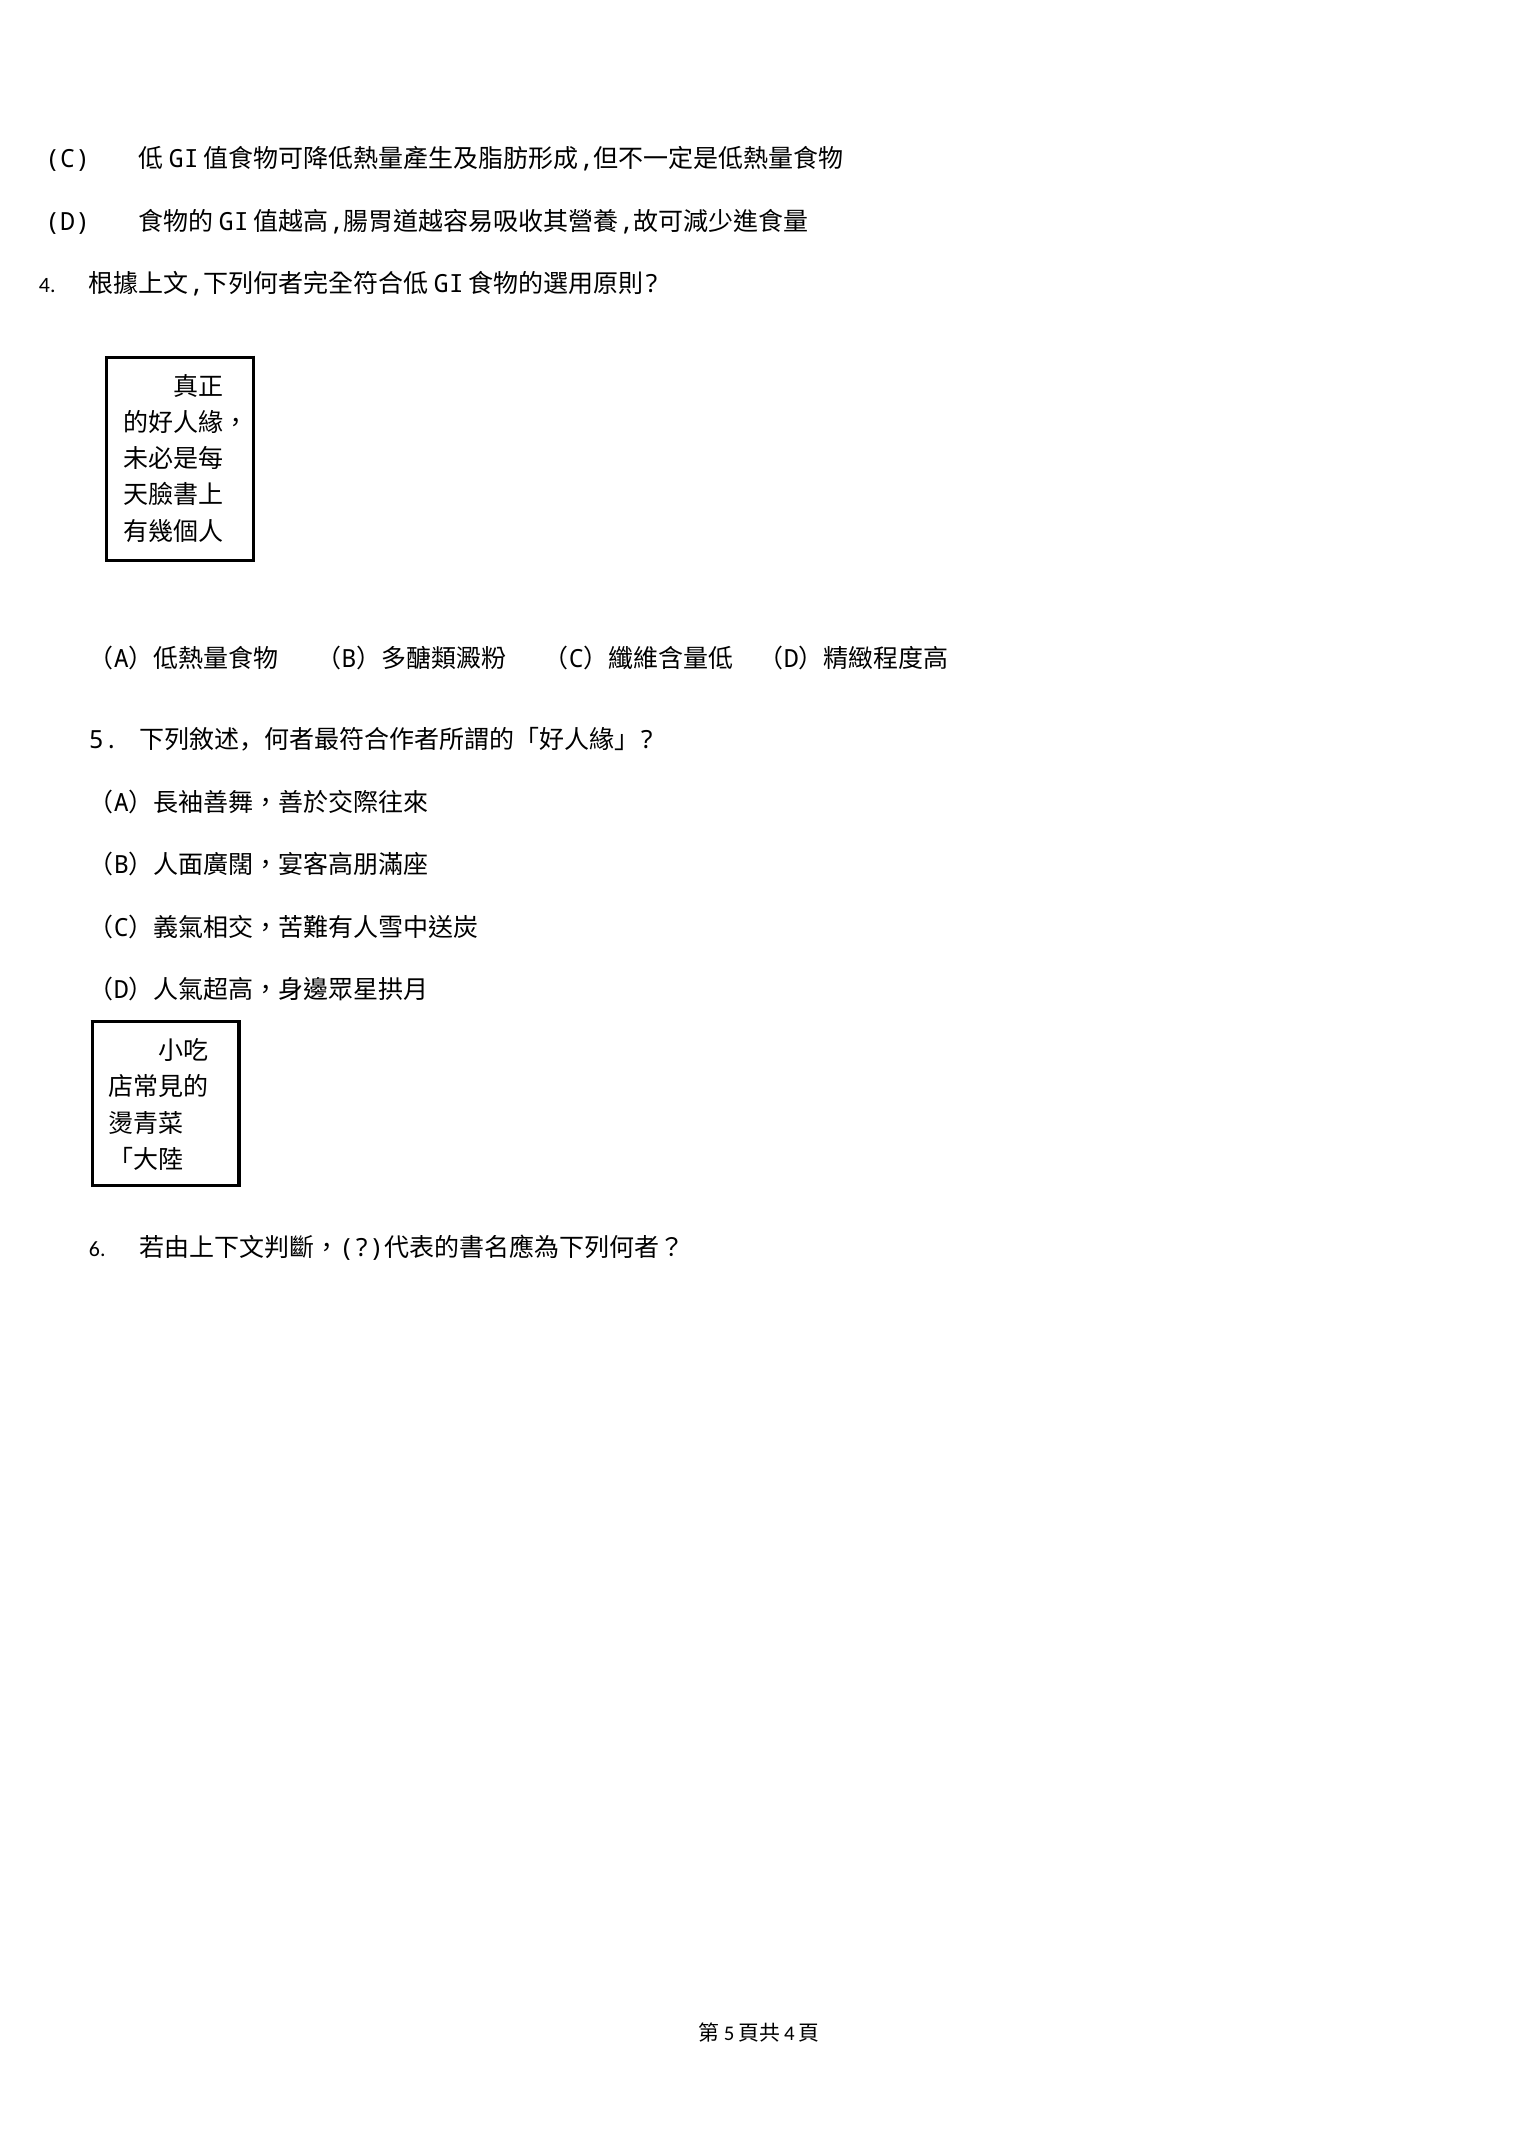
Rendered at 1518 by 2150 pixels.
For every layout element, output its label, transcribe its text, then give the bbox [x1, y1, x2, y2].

text （A）長袖善舞，善於交際往來 [89, 759, 1429, 821]
list 食物的GI值越高,腸胃道越容易吸收其營養,故可減少進食量 [45, 177, 1429, 240]
list 小吃店常見的燙青菜「大陸妹」這道菜，清爽口感深受消費者喜歡，但多數民眾並不清楚「大陸妹」其實是萵苣的一種。有網友好奇提問為何會有「大陸妹」這個名字，引起大家廣泛討論，其中有人翻出作家曹銘宗的蚵仔煎的身世：（?）一書，說明臺灣萵苣用臺語是念「萵仔菜（e-a-tshai）」，而e和a又諧音，所以常被念成a阿菜，南部大多會念成「妹仔菜（me-a-tshai）」。後來市場引進中國品種的萵苣，就被稱作「大陸妹仔菜」，之後慢慢簡稱成為了「大陸妹」。 [109, 1031, 222, 1177]
text （B）人面廣闊，宴客高朋滿座 [89, 821, 1429, 884]
list 若由上下文判斷，(?)代表的書名應為下列何者？ [89, 1016, 1429, 1266]
text （D）人氣超高，身邊眾星拱月 [89, 946, 1429, 1009]
text （A）低熱量食物 （B）多醣類澱粉 （C）纖維含量低 （D）精緻程度高 [89, 302, 1429, 677]
list 低GI值食物可降低熱量產生及脂肪形成,但不一定是低熱量食物 [45, 115, 1429, 177]
list 下列敘述，何者最符合作者所謂的「好人緣」? [89, 696, 1429, 759]
list 根據上文,下列何者完全符合低GI食物的選用原則? [39, 240, 1429, 302]
text 真正的好人緣，未必是每天臉書上有幾個人給你點讚，而是當你遇到難處的時候有幾個人願意伸出援手； 未必是面子上你好我好一團和氣的寒暄，而是，險境之中有人力挺為你說句公道話；未必是你請客能坐滿一桌人，而是你缺錢時能有一桌人願意借給你；未必是你花團錦簇時有多少人往上貼，而是即便你跌進低谷，身邊都有不離不棄不拋不散的朋友；未必是你和一堆人認識，而是你和那一兩個人交心。 [123, 366, 237, 551]
text （C）義氣相交，苦難有人雪中送炭 [89, 884, 1429, 946]
